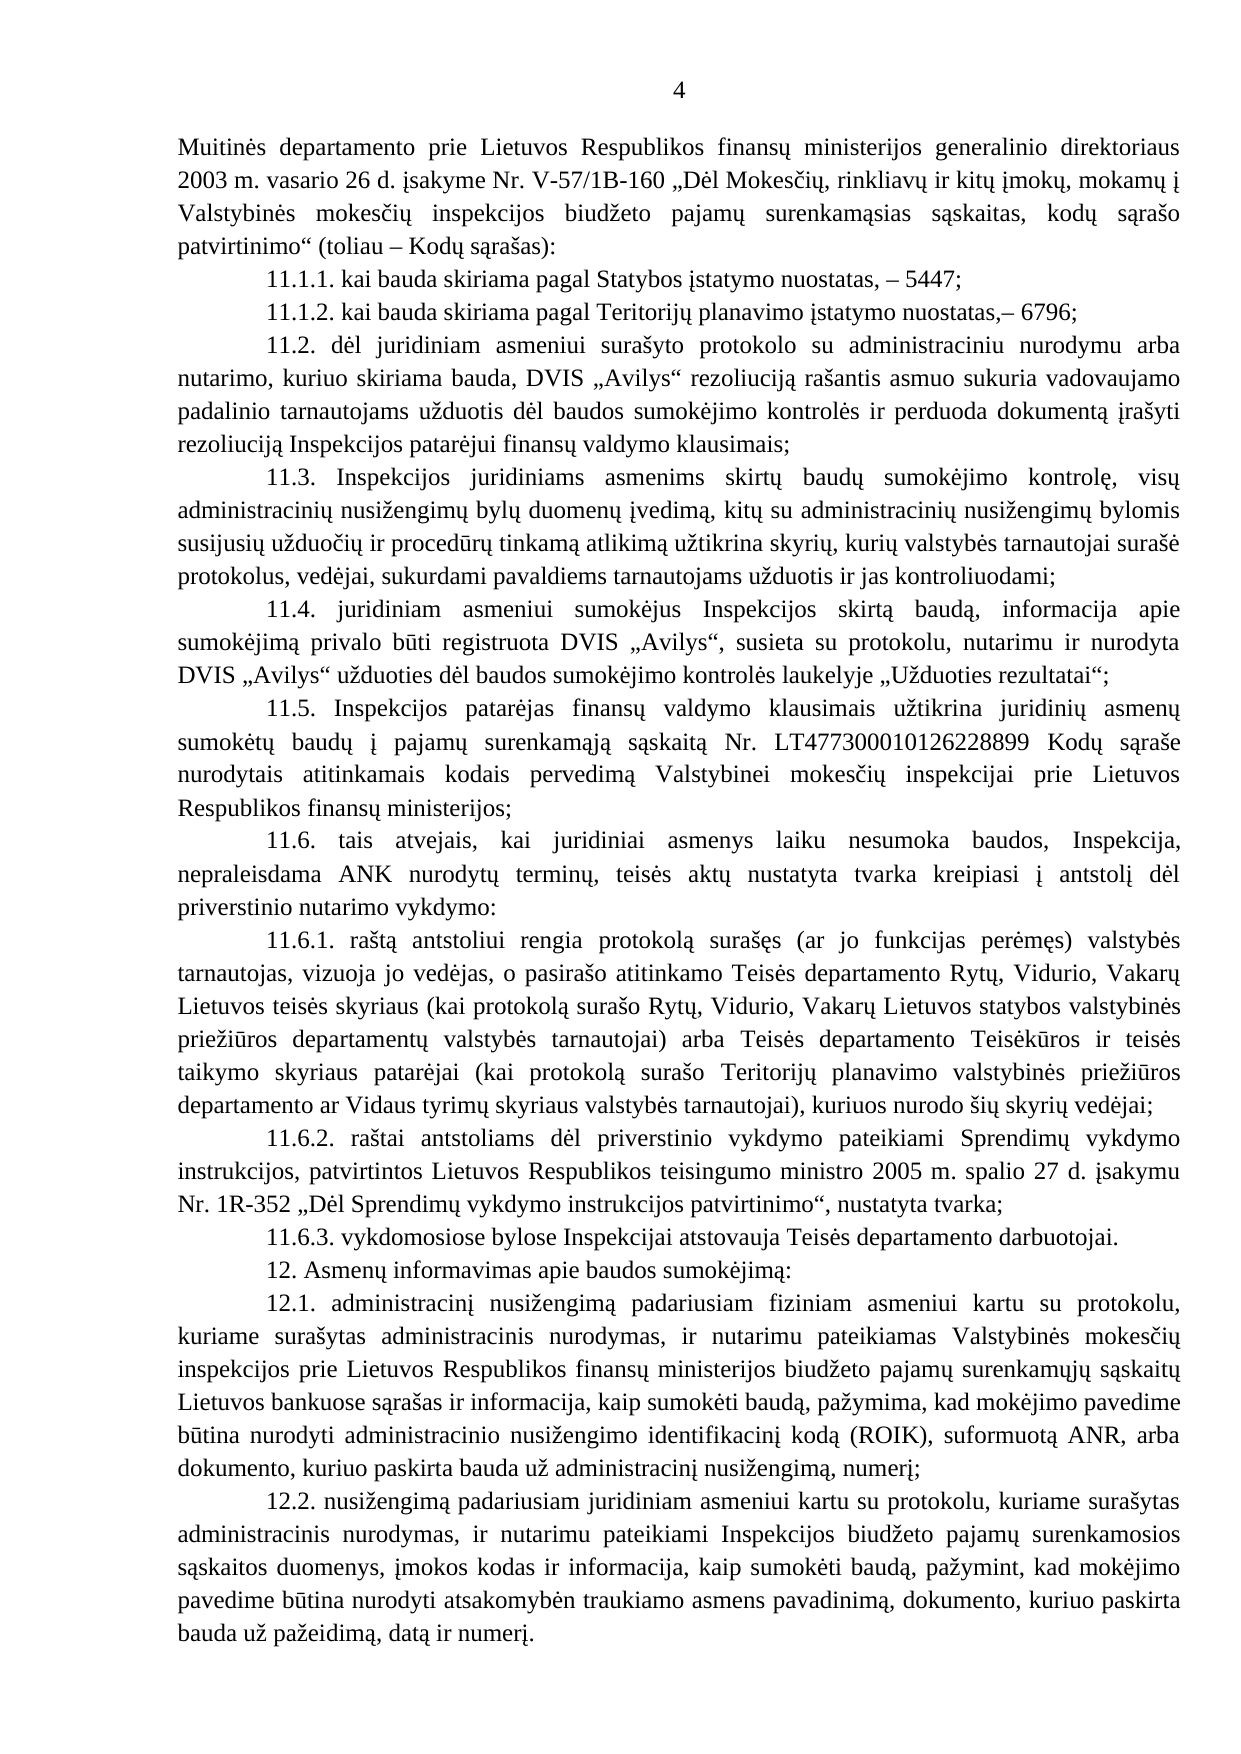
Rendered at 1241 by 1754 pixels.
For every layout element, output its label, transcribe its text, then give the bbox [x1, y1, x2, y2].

text 11.5. Inspekcijos patarėjas finansų valdymo klausimais užtikrina juridinių asmenų sumokėtų baudų į pajamų surenkamąją sąskaitą Nr. LT477300010126228899 Kodų sąraše nurodytais atitinkamais kodais pervedimą Valstybinei mokesčių inspekcijai prie Lietuvos Respublikos finansų ministerijos; [177, 693, 1181, 821]
text 11.6.2. raštai antstoliams dėl priverstinio vykdymo pateikiami Sprendimų vykdymo instrukcijos, patvirtintos Lietuvos Respublikos teisingumo ministro 2005 m. spalio 27 d. įsakymu Nr. 1R-352 „Dėl Sprendimų vykdymo instrukcijos patvirtinimo“, nustatyta tvarka; [177, 1123, 1181, 1218]
text 11.2. dėl juridiniam asmeniui surašyto protokolo su administraciniu nurodymu arba nutarimo, kuriuo skiriama bauda, DVIS „Avilys“ rezoliuciją rašantis asmuo sukuria vadovaujamo padalinio tarnautojams užduotis dėl baudos sumokėjimo kontrolės ir perduoda dokumentą įrašyti rezoliuciją Inspekcijos patarėjui finansų valdymo klausimais; [177, 330, 1181, 458]
text 12.1. administracinį nusižengimą padariusiam fiziniam asmeniui kartu su protokolu, kuriame surašytas administracinis nurodymas, ir nutarimu pateikiamas Valstybinės mokesčių inspekcijos prie Lietuvos Respublikos finansų ministerijos biudžeto pajamų surenkamųjų sąskaitų Lietuvos bankuose sąrašas ir informacija, kaip sumokėti baudą, pažymima, kad mokėjimo pavedime būtina nurodyti administracinio nusižengimo identifikacinį kodą (ROIK), suformuotą ANR, arba dokumento, kuriuo paskirta bauda už administracinį nusižengimą, numerį; [177, 1288, 1181, 1482]
text 11.3. Inspekcijos juridiniams asmenims skirtų baudų sumokėjimo kontrolę, visų administracinių nusižengimų bylų duomenų įvedimą, kitų su administracinių nusižengimų bylomis susijusių užduočių ir procedūrų tinkamą atlikimą užtikrina skyrių, kurių valstybės tarnautojai surašė protokolus, vedėjai, sukurdami pavaldiems tarnautojams užduotis ir jas kontroliuodami; [177, 462, 1181, 590]
text 11.1.2. kai bauda skiriama pagal Teritorijų planavimo įstatymo nuostatas,– 6796; [177, 297, 1181, 326]
text 11.6. tais atvejais, kai juridiniai asmenys laiku nesumoka baudos, Inspekcija, nepraleisdama ANK nurodytų terminų, teisės aktų nustatyta tvarka kreipiasi į antstolį dėl priverstinio nutarimo vykdymo: [177, 826, 1181, 920]
text 12. Asmenų informavimas apie baudos sumokėjimą: [177, 1255, 1181, 1284]
text 12.2. nusižengimą padariusiam juridiniam asmeniui kartu su protokolu, kuriame surašytas administracinis nurodymas, ir nutarimu pateikiami Inspekcijos biudžeto pajamų surenkamosios sąskaitos duomenys, įmokos kodas ir informacija, kaip sumokėti baudą, pažymint, kad mokėjimo pavedime būtina nurodyti atsakomybėn traukiamo asmens pavadinimą, dokumento, kuriuo paskirta bauda už pažeidimą, datą ir numerį. [177, 1486, 1181, 1647]
text 11.6.1. raštą antstoliui rengia protokolą surašęs (ar jo funkcijas perėmęs) valstybės tarnautojas, vizuoja jo vedėjas, o pasirašo atitinkamo Teisės departamento Rytų, Vidurio, Vakarų Lietuvos teisės skyriaus (kai protokolą surašo Rytų, Vidurio, Vakarų Lietuvos statybos valstybinės priežiūros departamentų valstybės tarnautojai) arba Teisės departamento Teisėkūros ir teisės taikymo skyriaus patarėjai (kai protokolą surašo Teritorijų planavimo valstybinės priežiūros departamento ar Vidaus tyrimų skyriaus valstybės tarnautojai), kuriuos nurodo šių skyrių vedėjai; [177, 925, 1181, 1118]
text 11.6.3. vykdomosiose bylose Inspekcijai atstovauja Teisės departamento darbuotojai. [177, 1222, 1181, 1251]
text 11.1.1. kai bauda skiriama pagal Statybos įstatymo nuostatas, – 5447; [177, 264, 1181, 293]
text 11.4. juridiniam asmeniui sumokėjus Inspekcijos skirtą baudą, informacija apie sumokėjimą privalo būti registruota DVIS „Avilys“, susieta su protokolu, nutarimu ir nurodyta DVIS „Avilys“ užduoties dėl baudos sumokėjimo kontrolės laukelyje „Užduoties rezultatai“; [177, 594, 1181, 689]
text Muitinės departamento prie Lietuvos Respublikos finansų ministerijos generalinio direktoriaus 2003 m. vasario 26 d. įsakyme Nr. V-57/1B-160 „Dėl Mokesčių, rinkliavų ir kitų įmokų, mokamų į Valstybinės mokesčių inspekcijos biudžeto pajamų surenkamąsias sąskaitas, kodų sąrašo patvirtinimo“ (toliau – Kodų sąrašas): [177, 132, 1181, 260]
